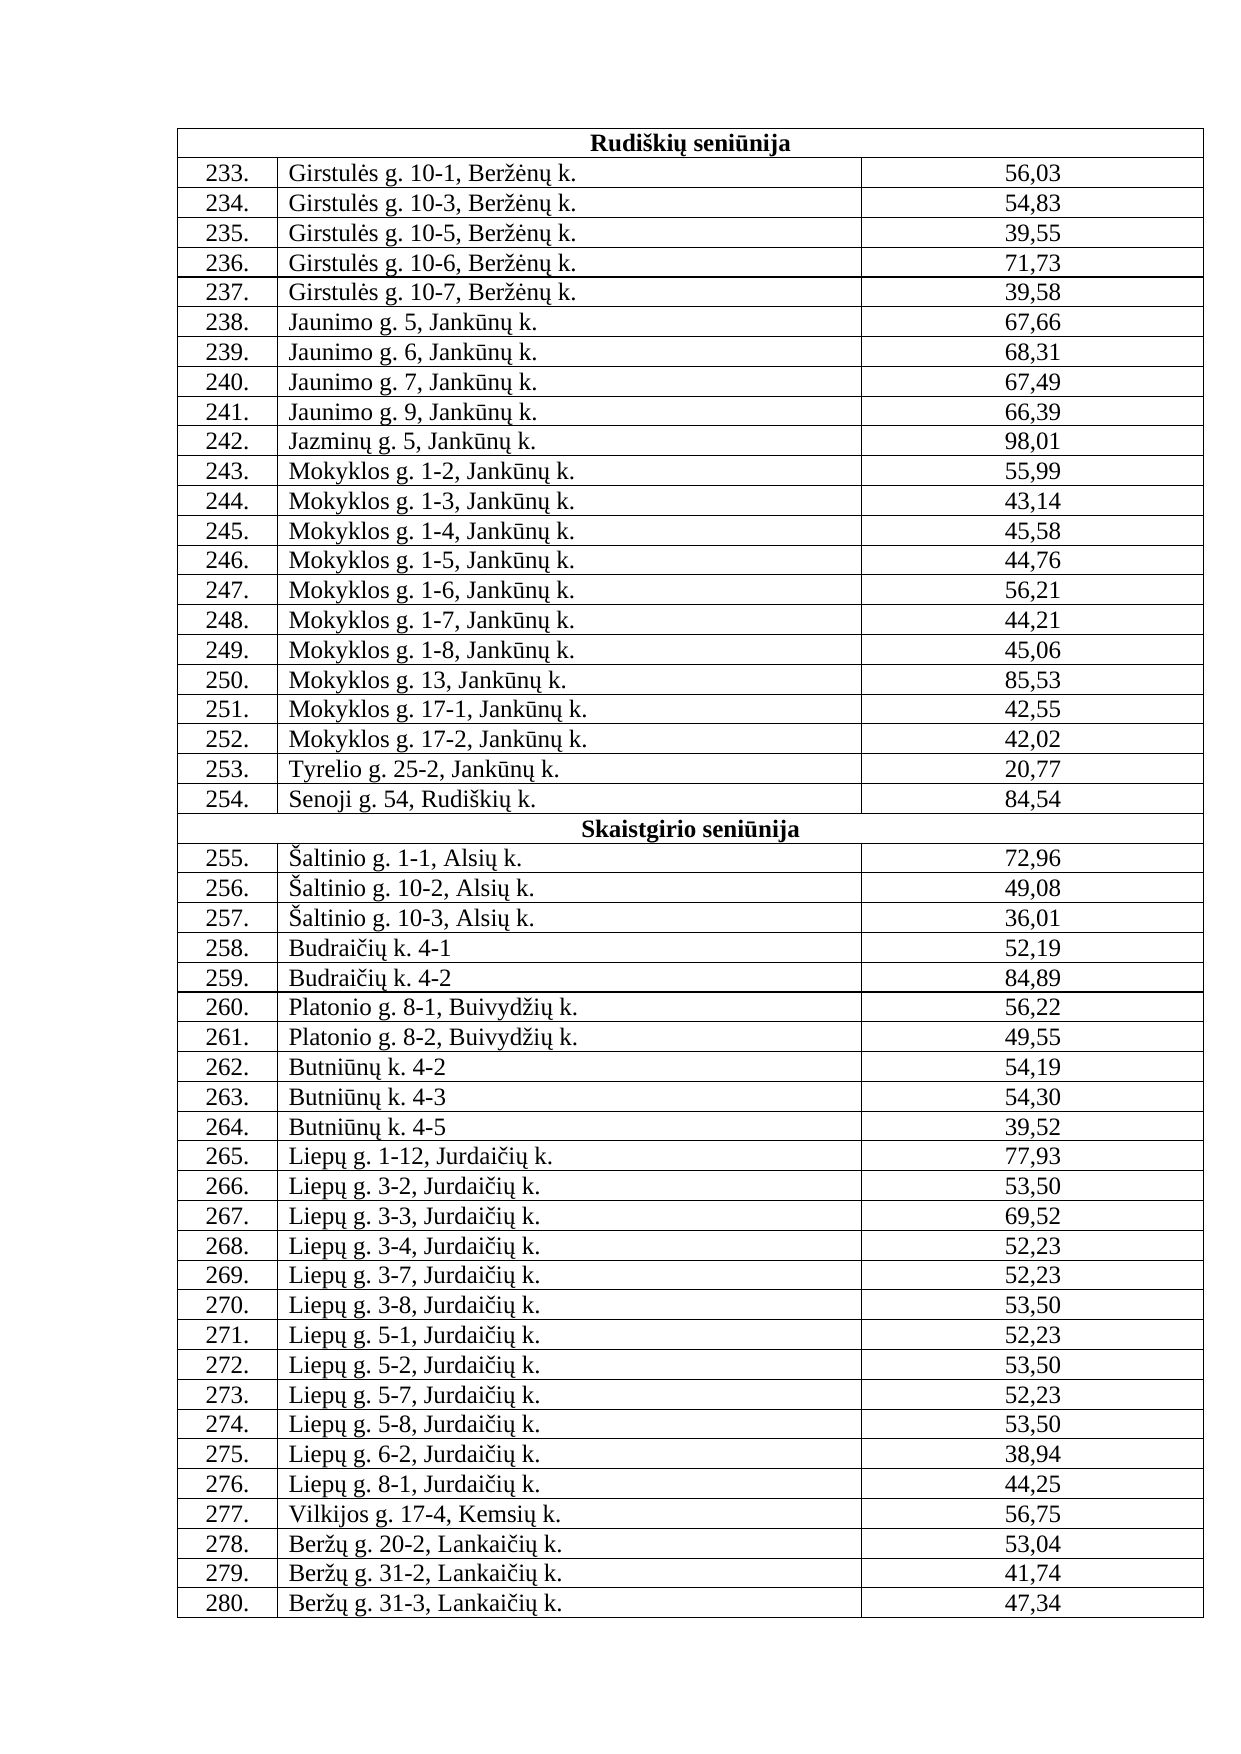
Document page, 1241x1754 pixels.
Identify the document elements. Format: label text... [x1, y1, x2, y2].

table_cell 39,55 [862, 218, 1203, 247]
table_cell Girstulės g. 10-5, Beržėnų k. [278, 218, 861, 247]
table_cell Liepų g. 3-7, Jurdaičių k. [278, 1261, 861, 1289]
table_cell 233. [178, 158, 277, 187]
table_cell 274. [178, 1410, 277, 1438]
table_cell 257. [178, 903, 277, 932]
table_cell 54,30 [862, 1082, 1203, 1111]
table_cell 254. [178, 784, 277, 813]
table_cell 67,66 [862, 307, 1203, 336]
table_cell 276. [178, 1469, 277, 1498]
table_cell 267. [178, 1201, 277, 1230]
table_cell Liepų g. 3-4, Jurdaičių k. [278, 1231, 861, 1259]
table_cell Jaunimo g. 7, Jankūnų k. [278, 367, 861, 396]
table_cell 47,34 [862, 1588, 1203, 1617]
table_cell 44,25 [862, 1469, 1203, 1498]
table_cell 56,22 [862, 993, 1203, 1021]
table_cell 253. [178, 754, 277, 783]
table_cell 272. [178, 1350, 277, 1379]
table_cell 53,50 [862, 1350, 1203, 1379]
table_cell 53,04 [862, 1529, 1203, 1557]
table_cell 72,96 [862, 844, 1203, 872]
table_cell Vilkijos g. 17-4, Kemsių k. [278, 1499, 861, 1528]
table_cell Mokyklos g. 1-8, Jankūnų k. [278, 635, 861, 664]
table_cell Liepų g. 1-12, Jurdaičių k. [278, 1141, 861, 1170]
table_cell 42,02 [862, 724, 1203, 753]
table_cell 84,89 [862, 963, 1203, 991]
table_cell Mokyklos g. 1-6, Jankūnų k. [278, 575, 861, 604]
table_cell 52,23 [862, 1380, 1203, 1408]
table_cell Mokyklos g. 1-4, Jankūnų k. [278, 516, 861, 544]
table_cell 245. [178, 516, 277, 544]
table_cell 42,55 [862, 695, 1203, 723]
table_cell 36,01 [862, 903, 1203, 932]
table_cell Butniūnų k. 4-5 [278, 1112, 861, 1140]
table_cell 241. [178, 397, 277, 425]
table_cell 260. [178, 993, 277, 1021]
table_cell 240. [178, 367, 277, 396]
table_cell Mokyklos g. 1-5, Jankūnų k. [278, 546, 861, 574]
table_cell Mokyklos g. 17-2, Jankūnų k. [278, 724, 861, 753]
table_cell Liepų g. 5-7, Jurdaičių k. [278, 1380, 861, 1408]
table_cell 45,06 [862, 635, 1203, 664]
table_cell 39,52 [862, 1112, 1203, 1140]
table_cell 52,23 [862, 1320, 1203, 1349]
table_cell Budraičių k. 4-2 [278, 963, 861, 991]
table_cell 20,77 [862, 754, 1203, 783]
table_cell 45,58 [862, 516, 1203, 544]
table_cell 243. [178, 456, 277, 485]
table_cell 261. [178, 1022, 277, 1051]
table_cell Liepų g. 8-1, Jurdaičių k. [278, 1469, 861, 1498]
table_cell 259. [178, 963, 277, 991]
table_cell Budraičių k. 4-1 [278, 933, 861, 962]
table_cell 258. [178, 933, 277, 962]
table_cell 44,21 [862, 605, 1203, 634]
table_cell 54,19 [862, 1052, 1203, 1081]
table_cell 269. [178, 1261, 277, 1289]
table_cell 246. [178, 546, 277, 574]
table_cell 239. [178, 337, 277, 366]
table_cell 39,58 [862, 278, 1203, 306]
table_cell 242. [178, 426, 277, 455]
table_cell Jaunimo g. 5, Jankūnų k. [278, 307, 861, 336]
table_cell 266. [178, 1171, 277, 1200]
table_cell 237. [178, 278, 277, 306]
table_cell 234. [178, 188, 277, 217]
table_cell 264. [178, 1112, 277, 1140]
table_cell 251. [178, 695, 277, 723]
table_cell 279. [178, 1559, 277, 1587]
table_cell Mokyklos g. 17-1, Jankūnų k. [278, 695, 861, 723]
table_cell 275. [178, 1439, 277, 1468]
table_cell 98,01 [862, 426, 1203, 455]
table_cell 278. [178, 1529, 277, 1557]
table_cell 280. [178, 1588, 277, 1617]
table_cell 77,93 [862, 1141, 1203, 1170]
table_cell Platonio g. 8-2, Buivydžių k. [278, 1022, 861, 1051]
table_cell 255. [178, 844, 277, 872]
table_cell Girstulės g. 10-3, Beržėnų k. [278, 188, 861, 217]
table_cell 56,03 [862, 158, 1203, 187]
table_cell Beržų g. 20-2, Lankaičių k. [278, 1529, 861, 1557]
table_cell 49,55 [862, 1022, 1203, 1051]
table_cell 54,83 [862, 188, 1203, 217]
table_cell 247. [178, 575, 277, 604]
table_cell 53,50 [862, 1290, 1203, 1319]
table_cell Liepų g. 5-8, Jurdaičių k. [278, 1410, 861, 1438]
table_cell Tyrelio g. 25-2, Jankūnų k. [278, 754, 861, 783]
table_cell 66,39 [862, 397, 1203, 425]
table_cell 68,31 [862, 337, 1203, 366]
table_cell Šaltinio g. 10-3, Alsių k. [278, 903, 861, 932]
table_cell Liepų g. 6-2, Jurdaičių k. [278, 1439, 861, 1468]
table_cell Mokyklos g. 1-3, Jankūnų k. [278, 486, 861, 515]
table_cell 236. [178, 248, 277, 276]
table_cell 56,75 [862, 1499, 1203, 1528]
table_cell 44,76 [862, 546, 1203, 574]
table_cell Liepų g. 3-2, Jurdaičių k. [278, 1171, 861, 1200]
table_cell Butniūnų k. 4-2 [278, 1052, 861, 1081]
table_cell 244. [178, 486, 277, 515]
table_cell Liepų g. 3-8, Jurdaičių k. [278, 1290, 861, 1319]
table_cell 256. [178, 873, 277, 902]
table_cell 235. [178, 218, 277, 247]
table_cell Girstulės g. 10-6, Beržėnų k. [278, 248, 861, 276]
table_cell 252. [178, 724, 277, 753]
table_cell 53,50 [862, 1171, 1203, 1200]
table_cell 41,74 [862, 1559, 1203, 1587]
table_cell Platonio g. 8-1, Buivydžių k. [278, 993, 861, 1021]
table_cell Mokyklos g. 13, Jankūnų k. [278, 665, 861, 693]
table_cell Šaltinio g. 1-1, Alsių k. [278, 844, 861, 872]
table_cell 85,53 [862, 665, 1203, 693]
table_cell 84,54 [862, 784, 1203, 813]
table_cell 262. [178, 1052, 277, 1081]
table_cell 249. [178, 635, 277, 664]
table_cell 55,99 [862, 456, 1203, 485]
table_cell Skaistgirio seniūnija [178, 814, 1203, 842]
table_cell Jaunimo g. 9, Jankūnų k. [278, 397, 861, 425]
table_cell Liepų g. 3-3, Jurdaičių k. [278, 1201, 861, 1230]
table_cell 43,14 [862, 486, 1203, 515]
table_cell Liepų g. 5-1, Jurdaičių k. [278, 1320, 861, 1349]
table_cell 52,23 [862, 1261, 1203, 1289]
table_cell 271. [178, 1320, 277, 1349]
table_cell Mokyklos g. 1-7, Jankūnų k. [278, 605, 861, 634]
table_cell Girstulės g. 10-7, Beržėnų k. [278, 278, 861, 306]
table_cell 71,73 [862, 248, 1203, 276]
table_cell 52,23 [862, 1231, 1203, 1259]
table_cell Liepų g. 5-2, Jurdaičių k. [278, 1350, 861, 1379]
table_cell 38,94 [862, 1439, 1203, 1468]
table_cell 56,21 [862, 575, 1203, 604]
table_cell 268. [178, 1231, 277, 1259]
table_cell 52,19 [862, 933, 1203, 962]
table_cell Rudiškių seniūnija [178, 129, 1203, 157]
table_cell 270. [178, 1290, 277, 1319]
table_cell Jaunimo g. 6, Jankūnų k. [278, 337, 861, 366]
table_cell Beržų g. 31-3, Lankaičių k. [278, 1588, 861, 1617]
table_cell 248. [178, 605, 277, 634]
table_cell 277. [178, 1499, 277, 1528]
table_cell 53,50 [862, 1410, 1203, 1438]
table_cell 67,49 [862, 367, 1203, 396]
table_cell Jazminų g. 5, Jankūnų k. [278, 426, 861, 455]
table_cell Butniūnų k. 4-3 [278, 1082, 861, 1111]
table_cell 273. [178, 1380, 277, 1408]
table_cell 69,52 [862, 1201, 1203, 1230]
table_cell Šaltinio g. 10-2, Alsių k. [278, 873, 861, 902]
table_cell Senoji g. 54, Rudiškių k. [278, 784, 861, 813]
table_cell Mokyklos g. 1-2, Jankūnų k. [278, 456, 861, 485]
table_cell Girstulės g. 10-1, Beržėnų k. [278, 158, 861, 187]
table_cell 263. [178, 1082, 277, 1111]
table_cell 250. [178, 665, 277, 693]
table_cell 238. [178, 307, 277, 336]
table_cell 265. [178, 1141, 277, 1170]
table_cell 49,08 [862, 873, 1203, 902]
table_cell Beržų g. 31-2, Lankaičių k. [278, 1559, 861, 1587]
